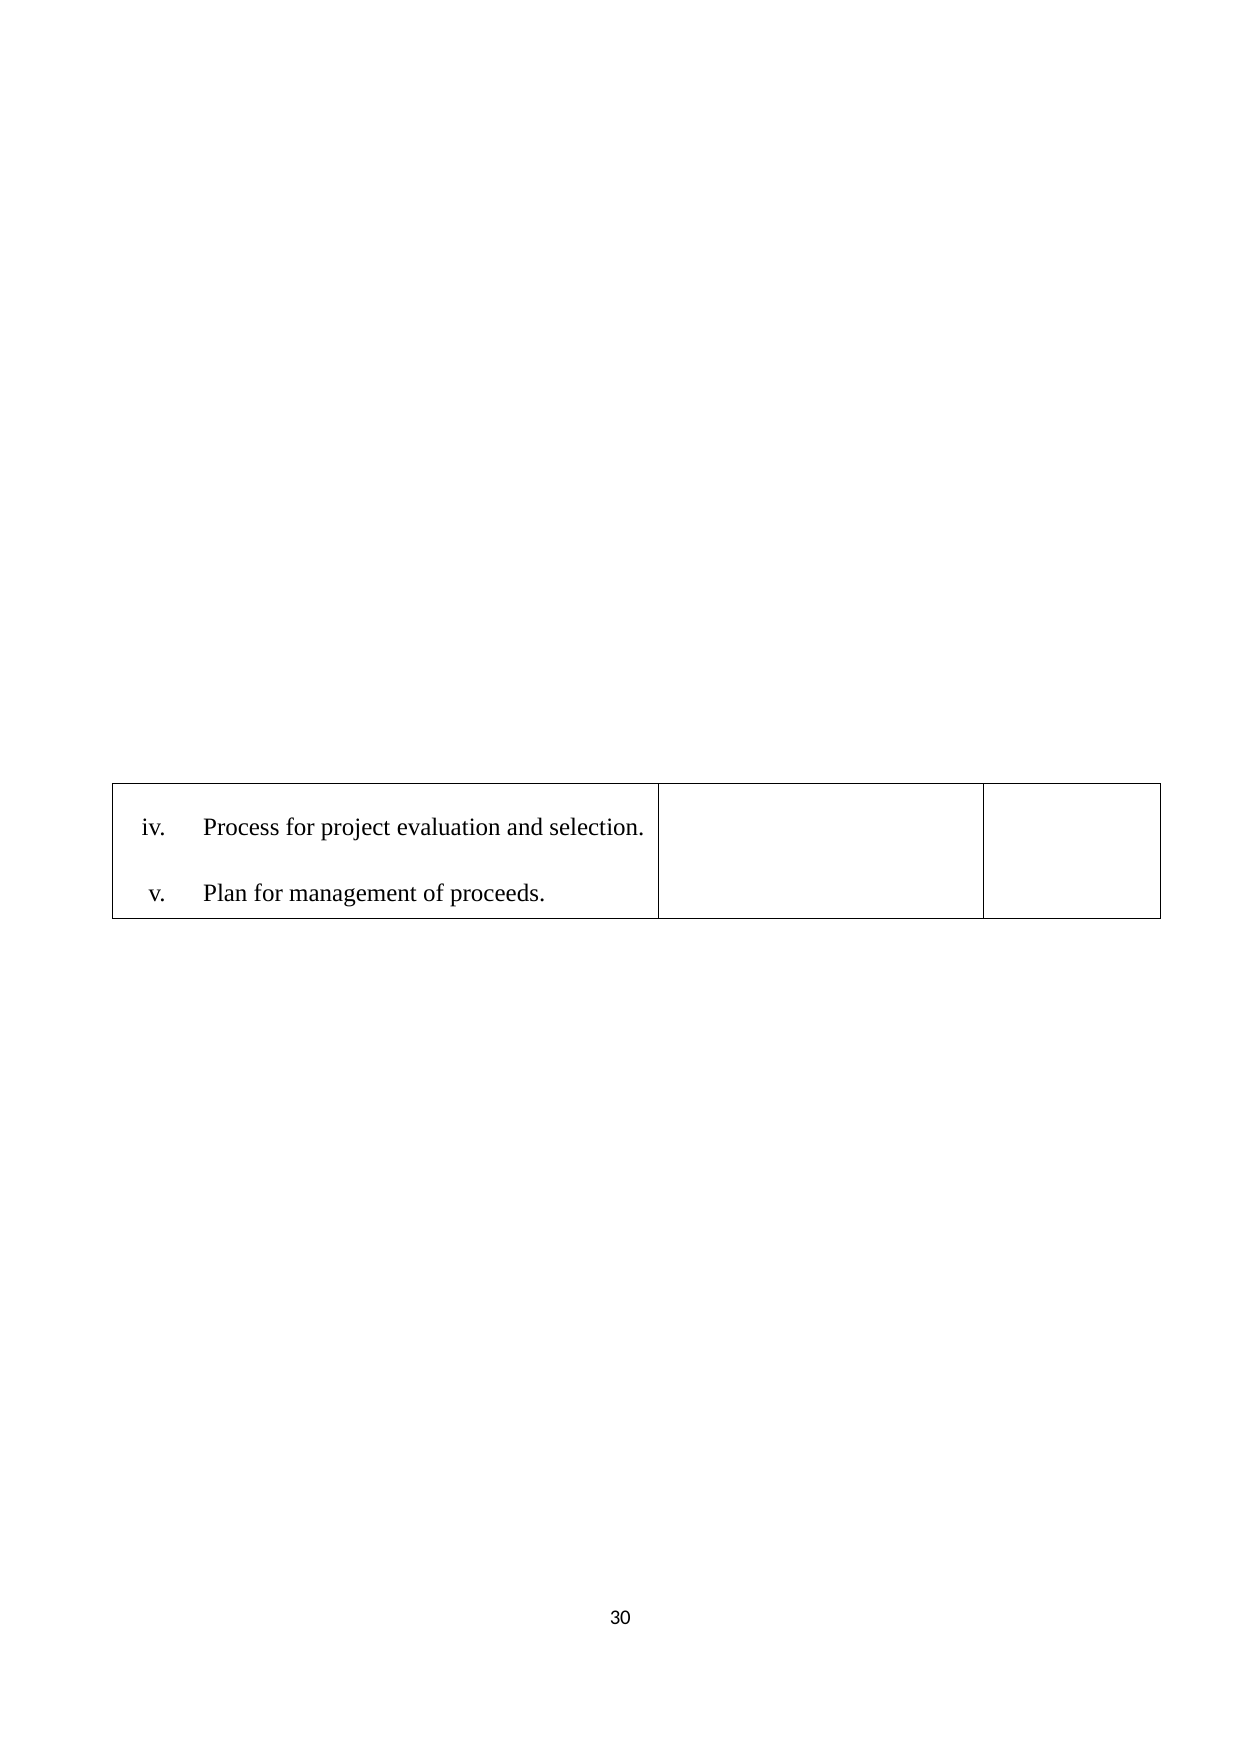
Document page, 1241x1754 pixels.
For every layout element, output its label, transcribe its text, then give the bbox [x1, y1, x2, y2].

table_cell Whether the Bond Framework includes the below items: Summary of relevant information within the context of the issuer’s overarching sustainability strategy. Criteria used for investment project selection. Description of the projects and of the evaluation of their green or social benefits. Process for project evaluation and selection. Plan for management of proceeds. Matters relating to reporting on post-issuance management of proceeds, which shall include a description of the allocation of the proceeds and the substantive environmental benefits of the green projects, the substantive social benefits of the social projects, and the frequency of disclosures and the indicators used to measure the aforesaid benefits. [113, 784, 658, 918]
table_cell [659, 784, 983, 918]
table_cell [984, 784, 1160, 918]
